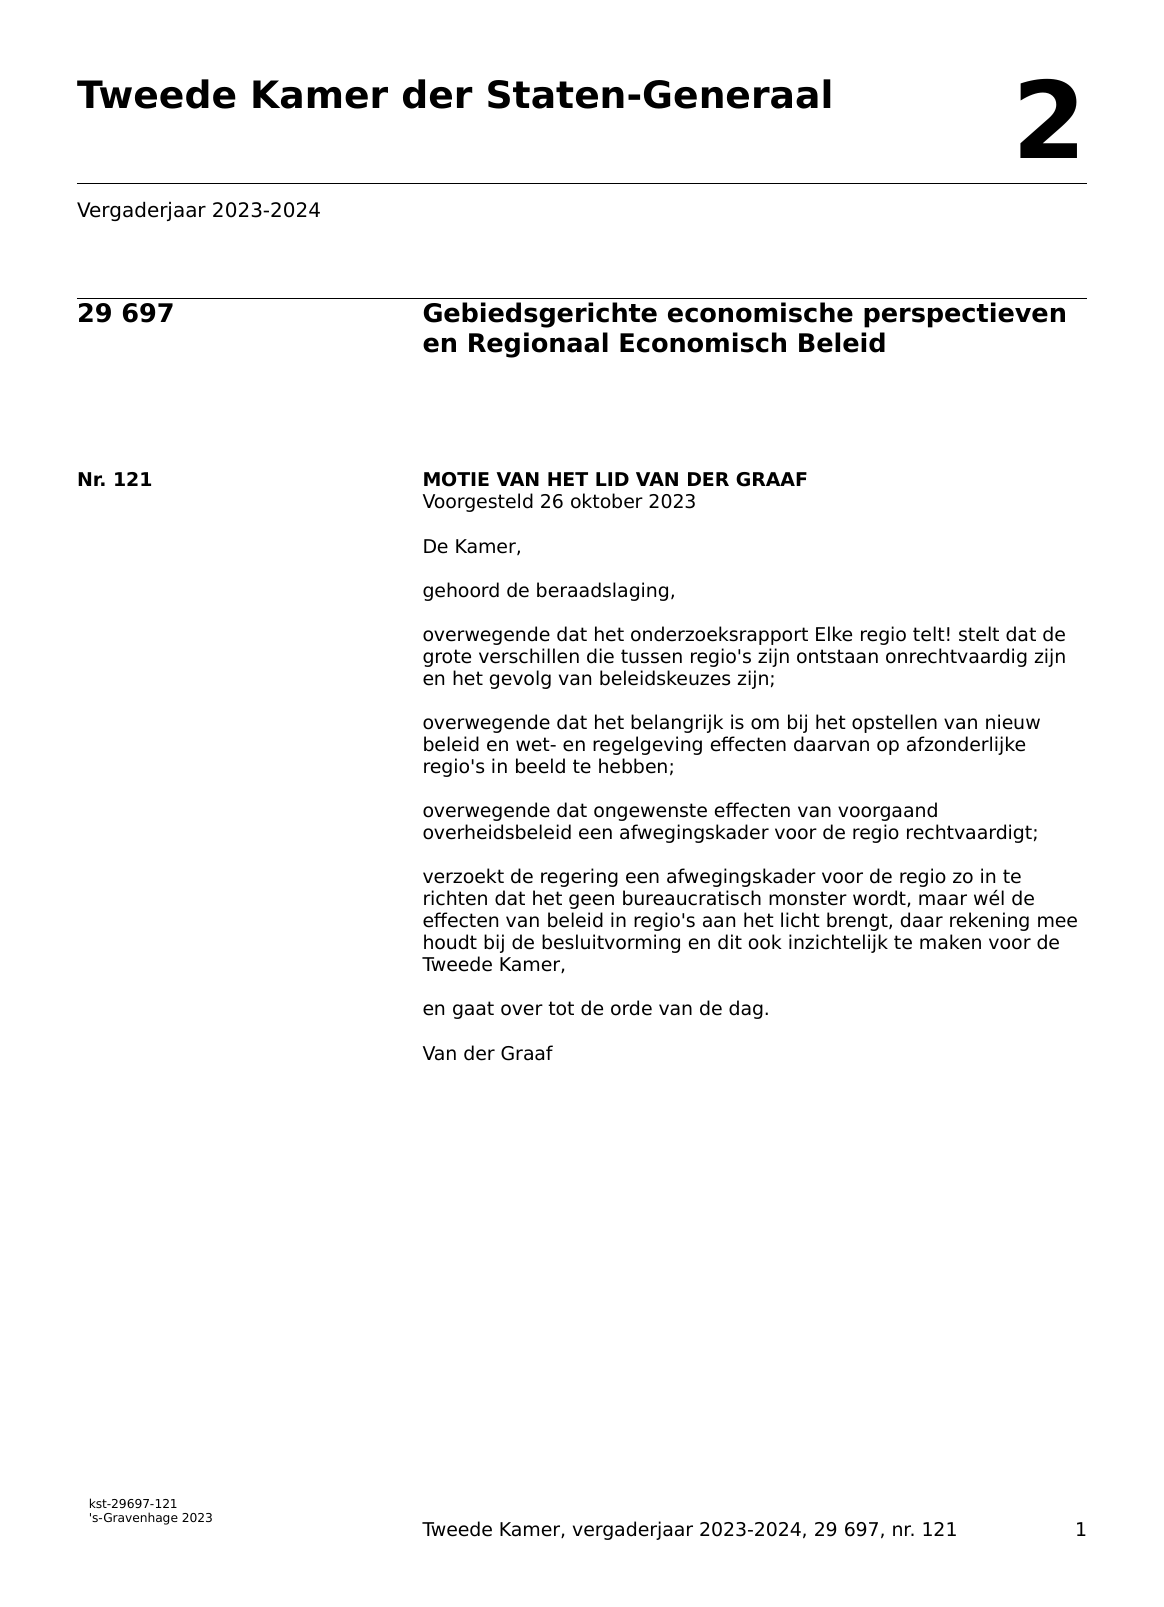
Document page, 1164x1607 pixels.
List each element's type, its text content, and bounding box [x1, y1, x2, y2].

text Voorgesteld 26 oktober 2023 [422, 491, 1087, 513]
text overwegende dat het onderzoeksrapport Elke regio telt! stelt dat de grote verschillen die tussen regio's zijn ontstaan onrechtvaardig zijn en het gevolg van beleidskeuzes zijn; [422, 624, 1087, 690]
table_header Tweede Kamer der Staten-Generaal [77, 59, 886, 183]
text overwegende dat het belangrijk is om bij het opstellen van nieuw beleid en wet- en regelgeving effecten daarvan op afzonderlijke regio's in beeld te hebben; [422, 712, 1087, 778]
text 's-Gravenhage 2023 [88, 1511, 323, 1525]
table_cell Vergaderjaar 2023-2024 [77, 184, 1087, 298]
subtitle 29 697 Gebiedsgerichte economische perspectieven en Regionaal Economisch Beleid [77, 299, 1087, 358]
text en gaat over tot de orde van de dag. [422, 998, 1087, 1020]
text gehoord de beraadslaging, [422, 580, 1087, 602]
text De Kamer, [422, 536, 1087, 557]
table_header 2 [886, 59, 1087, 183]
text overwegende dat ongewenste effecten van voorgaand overheidsbeleid een afwegingskader voor de regio rechtvaardigt; [422, 800, 1087, 844]
text Van der Graaf [422, 1042, 1087, 1064]
text kst-29697-121 [88, 1497, 323, 1511]
text verzoekt de regering een afwegingskader voor de regio zo in te richten dat het geen bureaucratisch monster wordt, maar wél de effecten van beleid in regio's aan het licht brengt, daar rekening mee houdt bij de besluitvorming en dit ook inzichtelijk te maken voor de Tweede Kamer, [422, 866, 1087, 976]
subtitle Nr. 121 MOTIE VAN HET LID VAN DER GRAAF [77, 469, 1087, 491]
